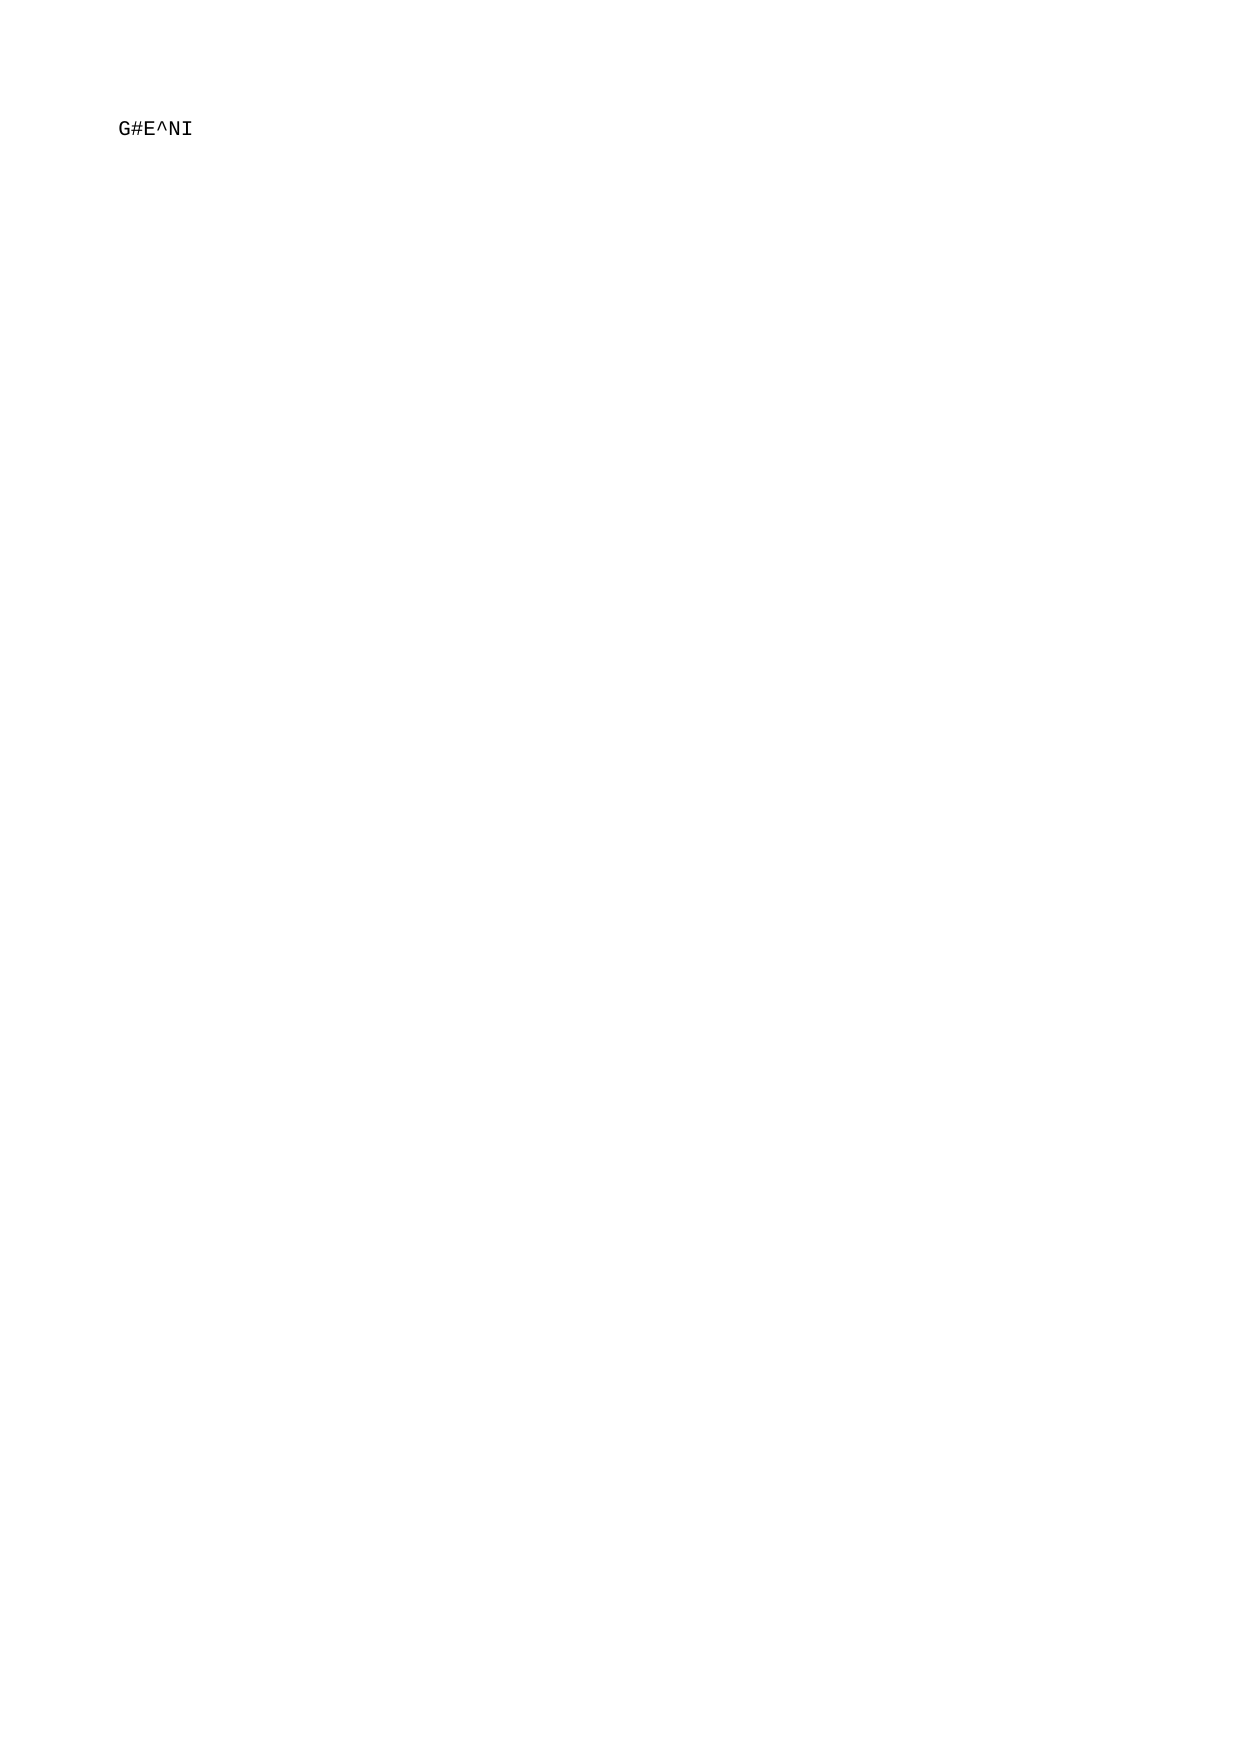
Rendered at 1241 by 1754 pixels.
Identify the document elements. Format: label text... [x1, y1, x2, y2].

text G#E^NI [118, 118, 1122, 142]
